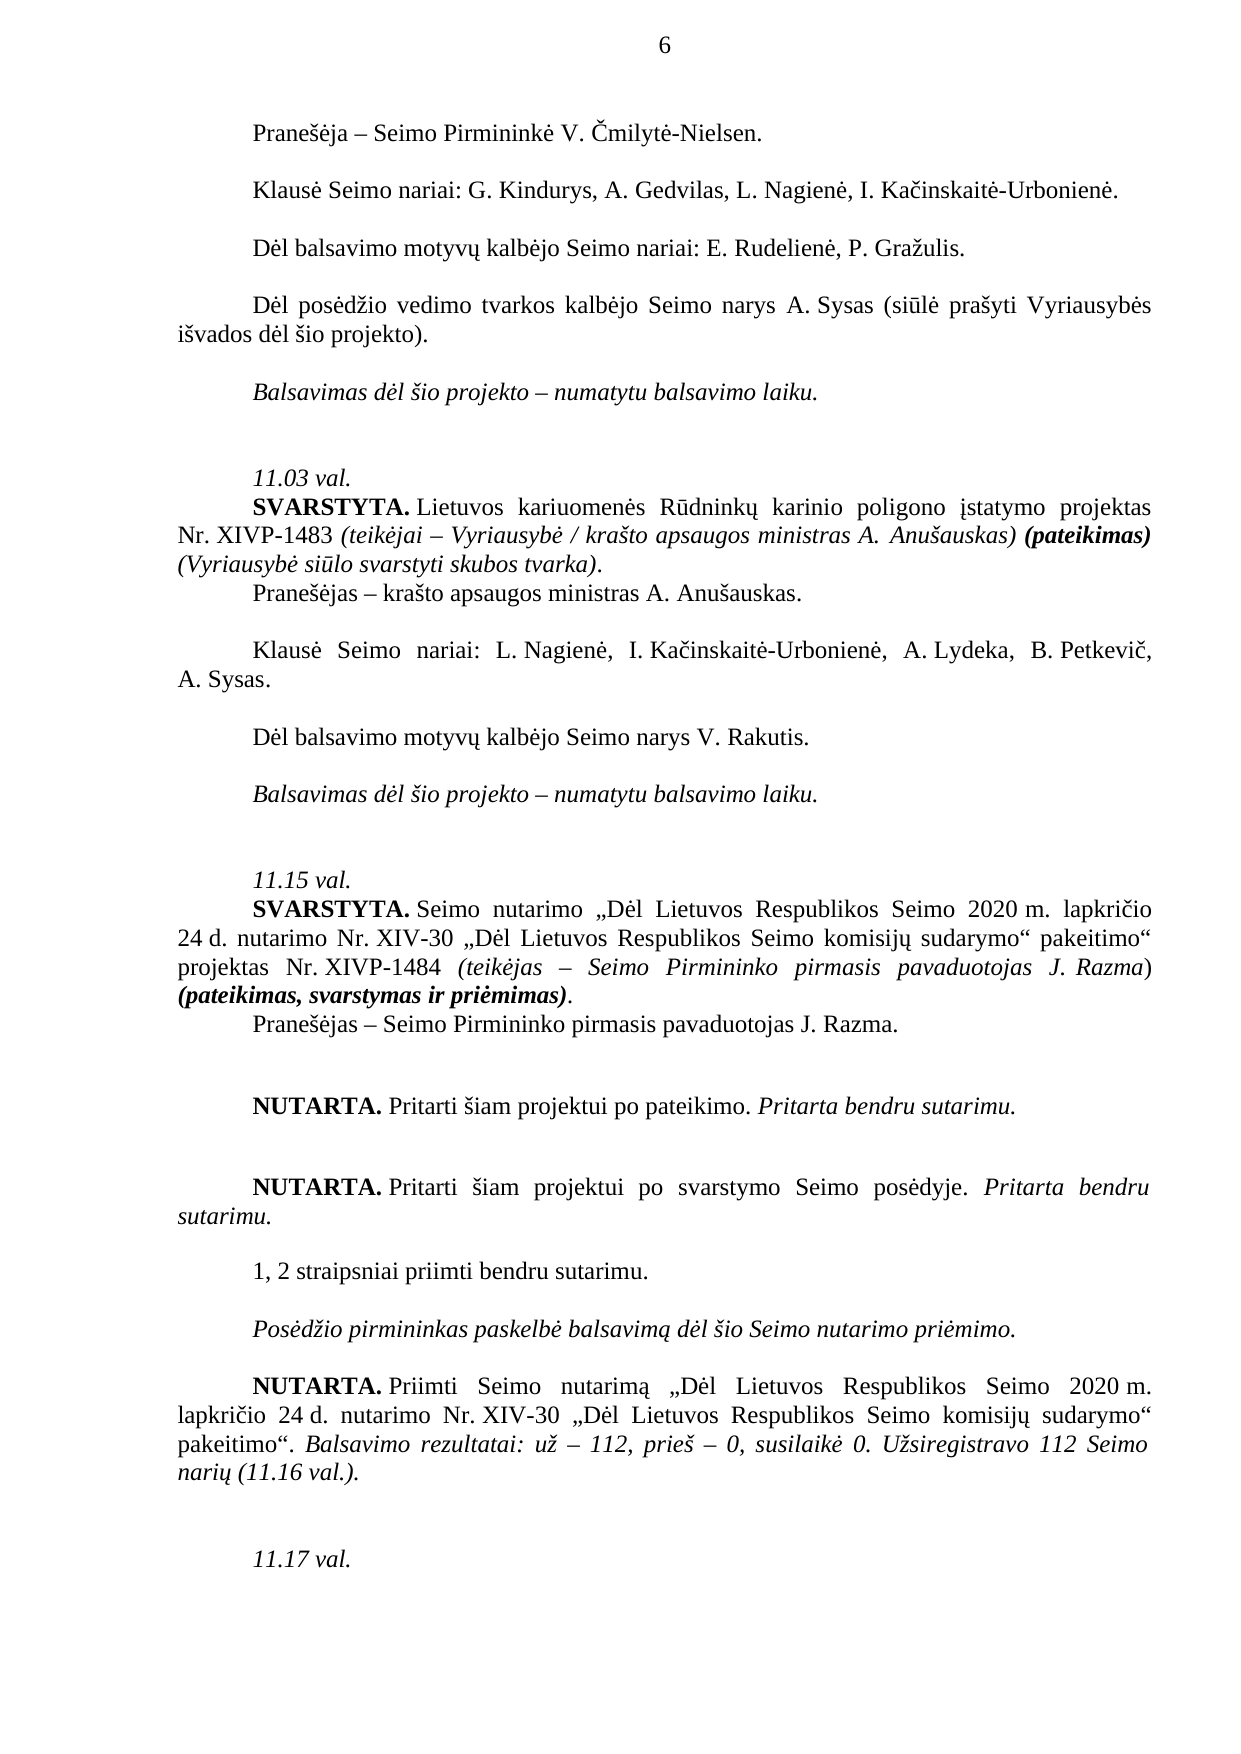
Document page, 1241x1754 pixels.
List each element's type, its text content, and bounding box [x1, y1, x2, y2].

text SVARSTYTA. Seimo nutarimo „Dėl Lietuvos Respublikos Seimo 2020 m. lapkričio 24 d. nutarimo Nr. XIV-30 „Dėl Lietuvos Respublikos Seimo komisijų sudarymo“ pakeitimo“ projektas Nr. XIVP-1484 (teikėjas – Seimo Pirmininko pirmasis pavaduotojas J. Razma) (pateikimas, svarstymas ir priėmimas). [177, 894, 1152, 1009]
text Pranešėjas – krašto apsaugos ministras A. Anušauskas. [177, 578, 1152, 607]
text SVARSTYTA. Lietuvos kariuomenės Rūdninkų karinio poligono įstatymo projektas Nr. XIVP-1483 (teikėjai – Vyriausybė / krašto apsaugos ministras A. Anušauskas) (pateikimas) (Vyriausybė siūlo svarstyti skubos tvarka). [177, 492, 1152, 578]
text Balsavimas dėl šio projekto – numatytu balsavimo laiku. [177, 779, 1152, 808]
text 11.03 val. [177, 463, 1152, 492]
text 1, 2 straipsniai priimti bendru sutarimu. [177, 1256, 1152, 1285]
text Pranešėjas – Seimo Pirmininko pirmasis pavaduotojas J. Razma. [177, 1009, 1152, 1038]
text NUTARTA. Priimti Seimo nutarimą „Dėl Lietuvos Respublikos Seimo 2020 m. lapkričio 24 d. nutarimo Nr. XIV-30 „Dėl Lietuvos Respublikos Seimo komisijų sudarymo“ pakeitimo“. Balsavimo rezultatai: už – 112, prieš – 0, susilaikė 0. Užsiregistravo 112 Seimo narių (11.16 val.). [177, 1371, 1152, 1486]
text 11.17 val. [177, 1544, 1152, 1572]
text Posėdžio pirmininkas paskelbė balsavimą dėl šio Seimo nutarimo priėmimo. [177, 1314, 1152, 1342]
text Dėl balsavimo motyvų kalbėjo Seimo narys V. Rakutis. [177, 722, 1152, 751]
text Balsavimas dėl šio projekto – numatytu balsavimo laiku. [177, 377, 1152, 406]
text NUTARTA. Pritarti šiam projektui po svarstymo Seimo posėdyje. Pritarta bendru sutarimu. [177, 1172, 1152, 1230]
text Dėl posėdžio vedimo tvarkos kalbėjo Seimo narys A. Sysas (siūlė prašyti Vyriausybės išvados dėl šio projekto). [177, 291, 1152, 348]
text Pranešėja – Seimo Pirmininkė V. Čmilytė-Nielsen. [177, 118, 1152, 147]
text Dėl balsavimo motyvų kalbėjo Seimo nariai: E. Rudelienė, P. Gražulis. [177, 233, 1152, 262]
text Klausė Seimo nariai: G. Kindurys, A. Gedvilas, L. Nagienė, I. Kačinskaitė-Urbonienė. [177, 176, 1152, 204]
text Klausė Seimo nariai: L. Nagienė, I. Kačinskaitė-Urbonienė, A. Lydeka, B. Petkevič, A. Sysas. [177, 636, 1152, 693]
text 11.15 val. [177, 866, 1152, 894]
text NUTARTA. Pritarti šiam projektui po pateikimo. Pritarta bendru sutarimu. [177, 1091, 1152, 1119]
